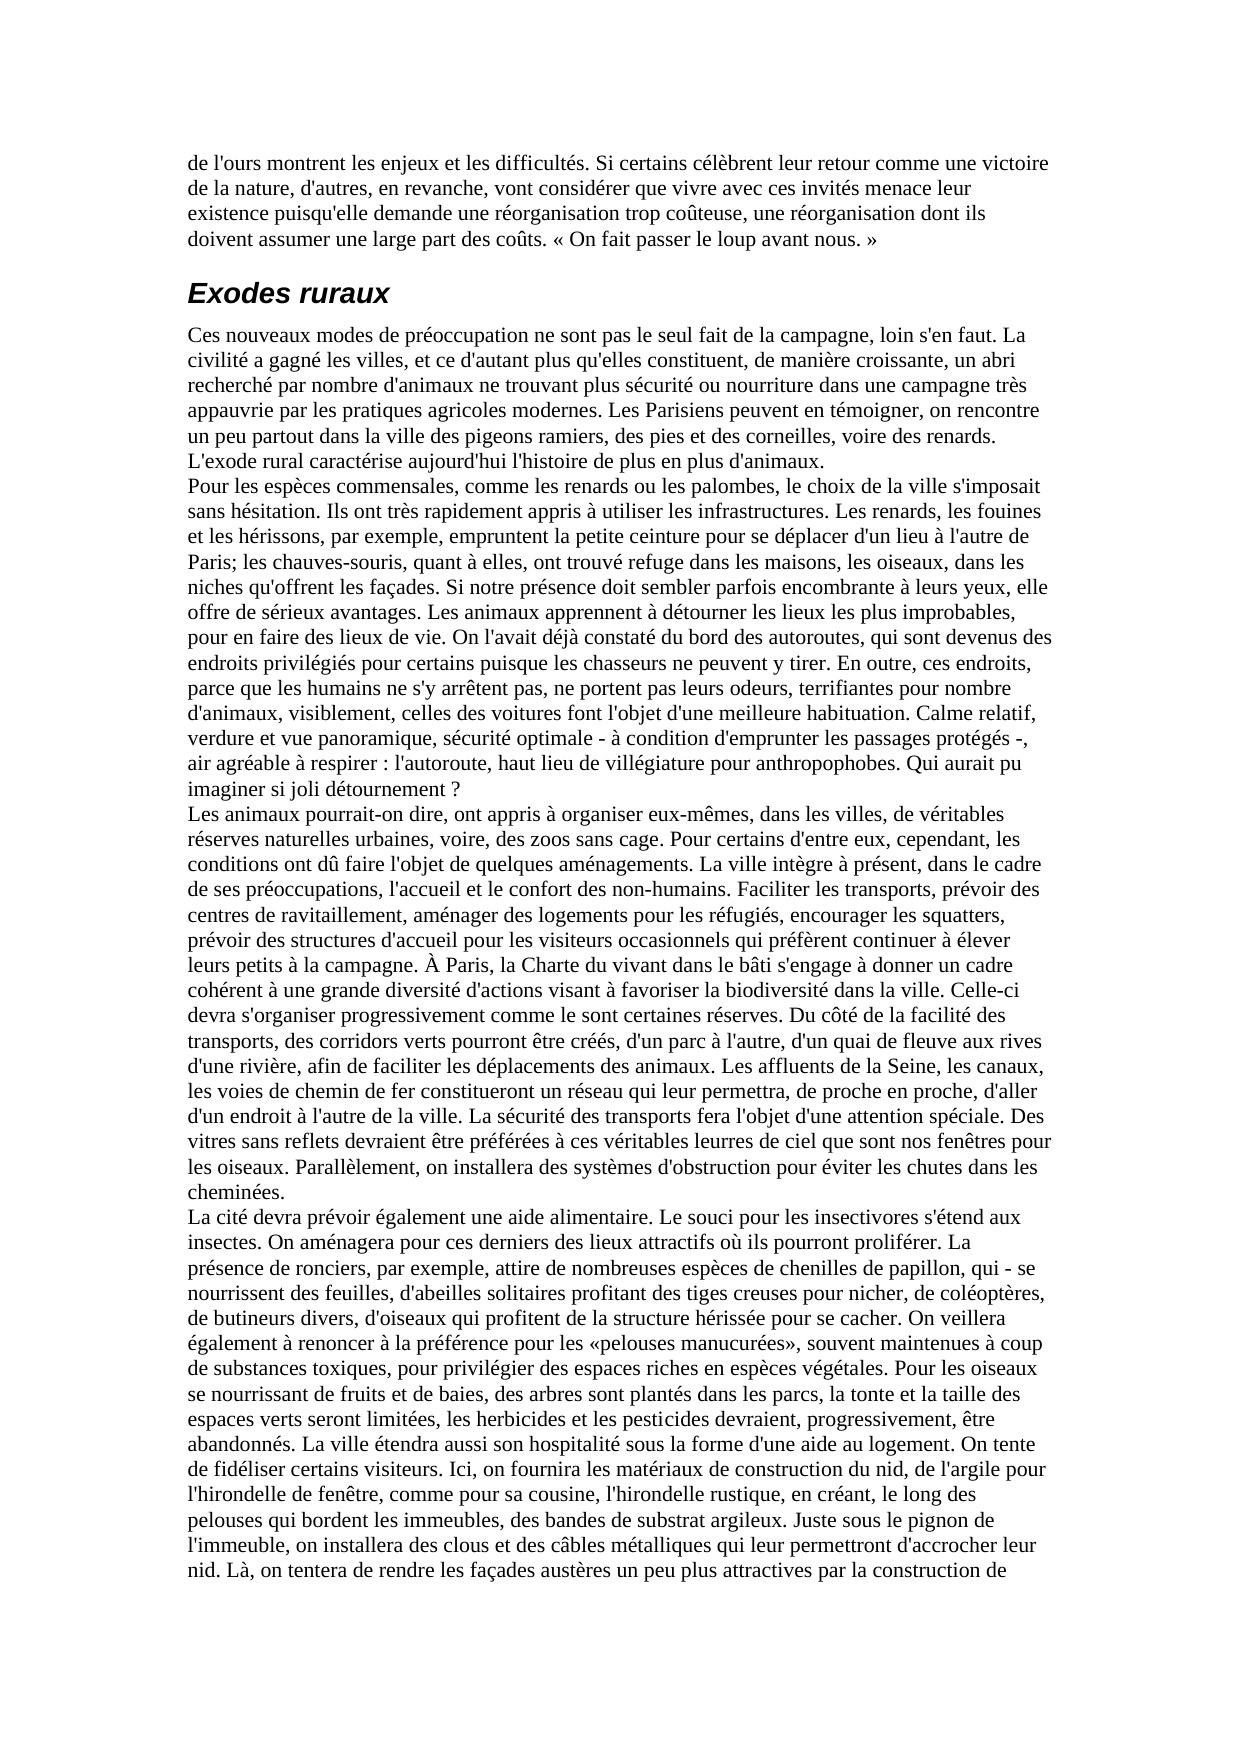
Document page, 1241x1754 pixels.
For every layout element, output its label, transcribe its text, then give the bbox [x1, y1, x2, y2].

text Pour les espèces commensales, comme les renards ou les palombes, le choix de la ville s'imposait sans hésitation. Ils ont très rapidement appris à utiliser les infrastructures. Les renards, les fouines et les héris­sons, par exemple, empruntent la petite ceinture pour se déplacer d'un lieu à l'autre de Paris; les chauves-souris, quant à elles, ont trouvé refuge dans les maisons, les oiseaux, dans les niches qu'offrent les façades. Si notre présence doit sembler parfois encombrante à leurs yeux, elle offre de sérieux avantages. Les animaux apprennent à détourner les lieux les plus improbables, pour en faire des lieux de vie. On l'avait déjà constaté du bord des autoroutes, qui sont devenus des endroits privilégiés pour certains puisque les chasseurs ne peuvent y tirer. En outre, ces endroits, parce que les humains ne s'y arrêtent pas, ne portent pas leurs odeurs, terrifiantes pour nombre d'animaux, visiblement, celles des voitures font l'objet d'une meilleure habituation. Calme relatif, verdure et vue panoramique, sécurité optimale - à condition d'emprunter les passages protégés -, air agréable à respirer : l'autoroute, haut lieu de villégiature pour anthropophobes. Qui aurait pu imaginer si joli détournement ? [187, 473, 1053, 801]
text Ces nouveaux modes de préoccupation ne sont pas le seul fait de la campagne, loin s'en faut. La civilité a gagné les villes, et ce d'autant plus qu'elles constituent, de manière croissante, un abri recherché par nombre d'animaux ne trouvant plus sécurité ou nourriture dans une campagne très appauvrie par les pratiques agricoles modernes. Les Parisiens peuvent en témoigner, on rencontre un peu partout dans la ville des pigeons ramiers, des pies et des corneilles, voire des renards. L'exode rural caractérise aujourd'hui l'histoire de plus en plus d'animaux. [187, 322, 1053, 473]
subtitle Exodes ruraux [187, 276, 1053, 309]
text de l'ours montrent les enjeux et les diffi­cultés. Si certains célèbrent leur retour comme une victoire de la nature, d'autres, en revanche, vont considérer que vivre avec ces invités menace leur existence puisqu'elle demande une réorganisation trop coûteuse, une réorganisation dont ils doivent assumer une large part des coûts. « On fait passer le loup avant nous. » [187, 150, 1053, 251]
text Les animaux pourrait-on dire, ont appris à organiser eux-mêmes, dans les villes, de véritables réserves naturelles urbaines, voire, des zoos sans cage. Pour certains d'entre eux, cependant, les conditions ont dû faire l'objet de quelques aménagements. La ville intègre à présent, dans le cadre de ses préoccupations, l'accueil et le confort des non-humains. Faciliter les transports, prévoir des centres de ravitaillement, aménager des logements pour les réfugiés, encourager les squatters, prévoir des structures d'accueil pour les visiteurs occasionnels qui préfèrent conti­nuer à élever leurs petits à la campagne. À Paris, la Charte du vivant dans le bâti s'engage à donner un cadre cohérent à une grande diversité d'actions visant à favoriser la biodiversité dans la ville. Celle-ci devra s'organiser progressivement comme le sont certaines réserves. Du côté de la facilité des transports, des corridors verts pourront être créés, d'un parc à l'autre, d'un quai de fleuve aux rives d'une rivière, afin de faciliter les déplacements des animaux. Les affluents de la Seine, les canaux, les voies de chemin de fer constitueront un réseau qui leur permettra, de proche en proche, d'aller d'un endroit à l'autre de la ville. La sécurité des transports fera l'objet d'une attention spéciale. Des vitres sans reflets devraient être préférées à ces véritables leurres de ciel que sont nos fenêtres pour les oiseaux. Parallèlement, on installera des systèmes d'obstruction pour éviter les chutes dans les cheminées. [187, 801, 1053, 1204]
text La cité devra prévoir également une aide alimentaire. Le souci pour les insectivores s'étend aux insectes. On aménagera pour ces derniers des lieux attractifs où ils pourront proliférer. La présence de ronciers, par exemple, attire de nombreuses espèces de chenilles de papillon, qui - se nourrissent des feuilles, d'abeilles solitaires profitant des tiges creuses pour nicher, de coléoptères, de butineurs divers, d'oiseaux qui profitent de la structure hérissée pour se cacher. On veillera également à renoncer à la préférence pour les «pelouses manucurées», souvent maintenues à coup de substances toxiques, pour privilégier des espaces riches en espèces végétales. Pour les oiseaux se nourrissant de fruits et de baies, des arbres sont plantés dans les parcs, la tonte et la taille des espaces verts seront limitées, les herbicides et les pesti­cides devraient, progressivement, être abandonnés. La ville étendra aussi son hospitalité sous la forme d'une aide au logement. On tente de fidéliser certains visiteurs. Ici, on fournira les matériaux de construction du nid, de l'argile pour l'hirondelle de fenêtre, comme pour sa cousine, l'hirondelle rustique, en créant, le long des pelouses qui bordent les immeubles, des bandes de substrat argileux. Juste sous le pignon de l'immeuble, on installera des clous et des câbles métalliques qui leur permettront d'accrocher leur nid. Là, on tentera de rendre les façades austères un peu plus attractives par la construction de [187, 1204, 1053, 1582]
